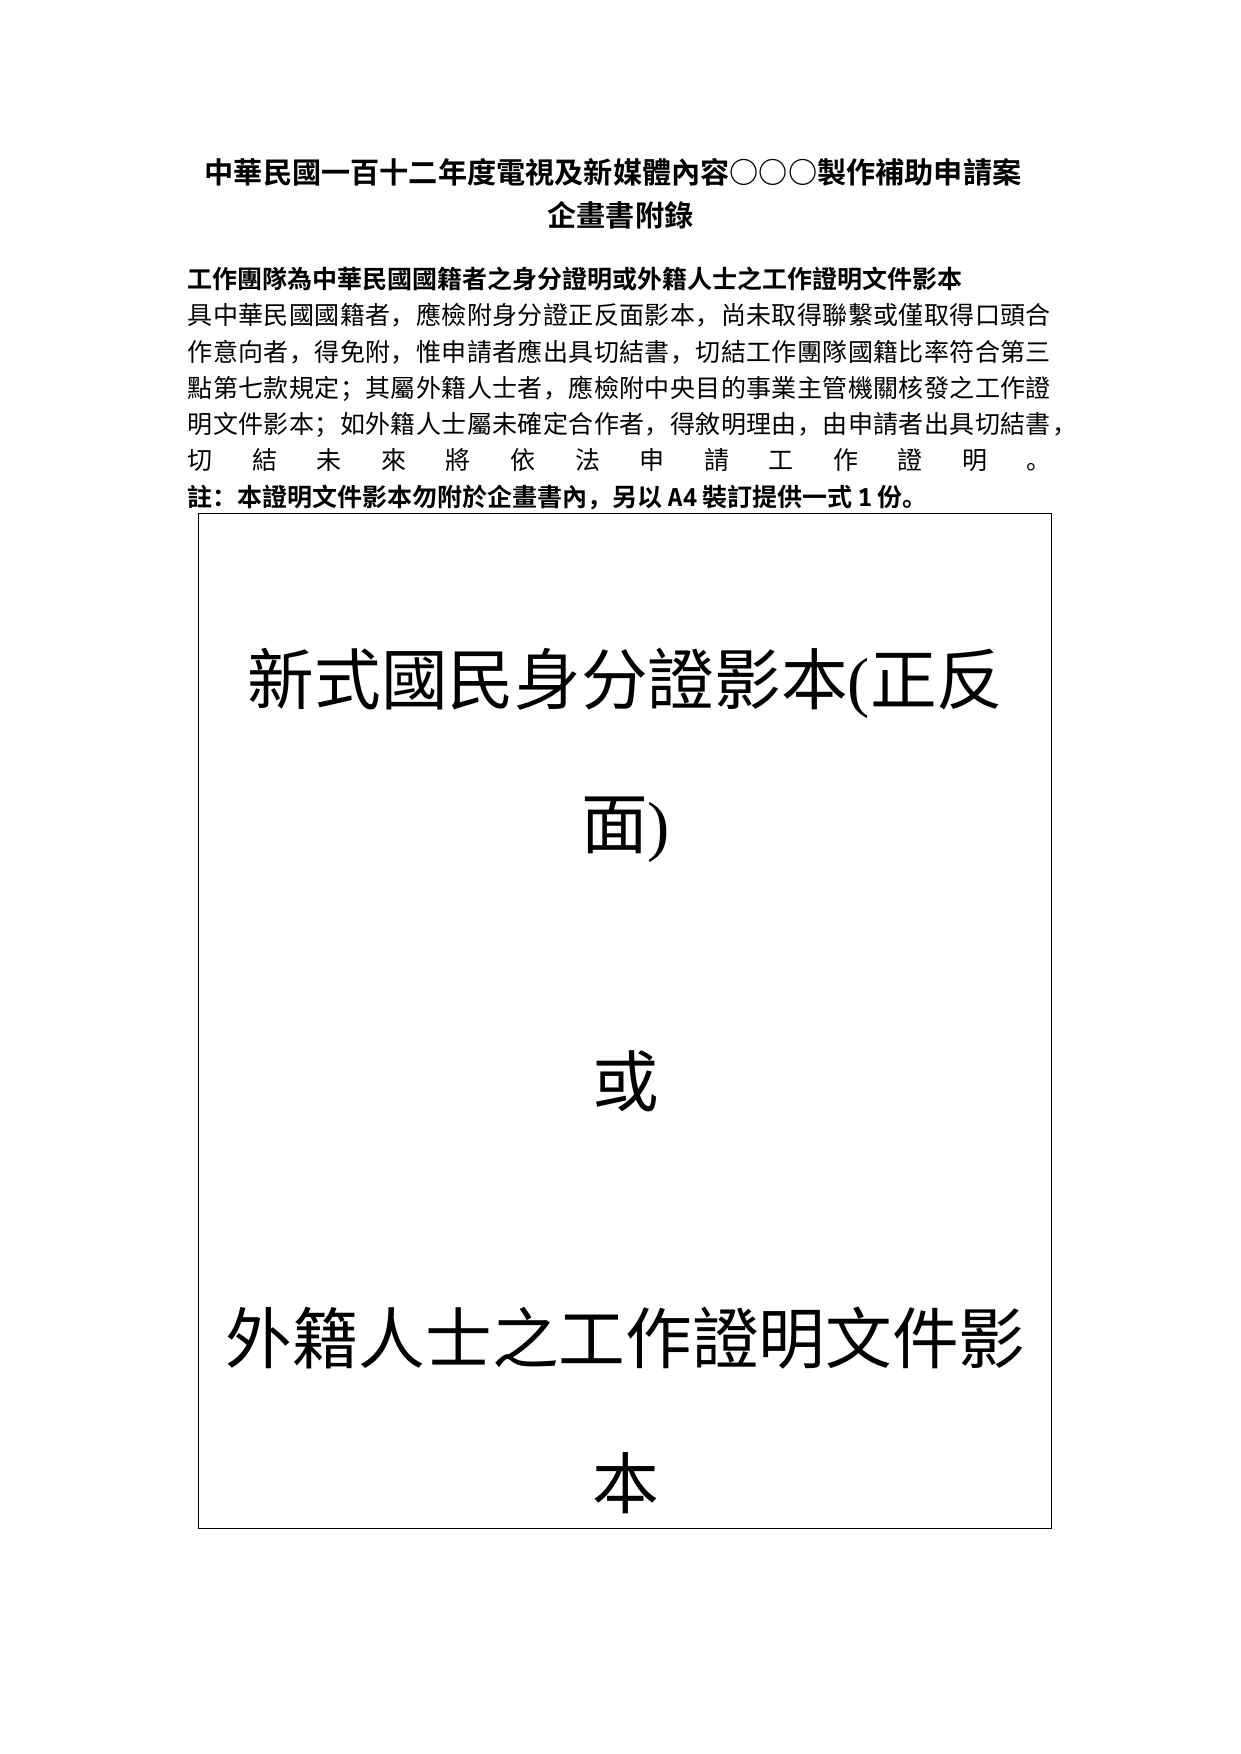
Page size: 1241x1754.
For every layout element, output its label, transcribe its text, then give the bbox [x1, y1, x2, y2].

text 中華民國一百十二年度電視及新媒體內容○○○製作補助申請案 [187, 150, 1053, 192]
table_header 新式國民身分證影本(正反面) 或 外籍人士之工作證明文件影本 [199, 514, 1051, 1528]
text 具中華民國國籍者，應檢附身分證正反面影本，尚未取得聯繫或僅取得口頭合作意向者，得免附，惟申請者應出具切結書，切結工作團隊國籍比率符合第三點第七款規定；其屬外籍人士者，應檢附中央目的事業主管機關核發之工作證明文件影本；如外籍人士屬未確定合作者，得敘明理由，由申請者出具切結書，切結未來將依法申請工作證明。 註：本證明文件影本勿附於企畫書內，另以A4裝訂提供一式1份。 [187, 296, 1053, 513]
text 工作團隊為中華民國國籍者之身分證明或外籍人士之工作證明文件影本 [187, 259, 1053, 296]
text 企畫書附錄 [187, 192, 1053, 234]
